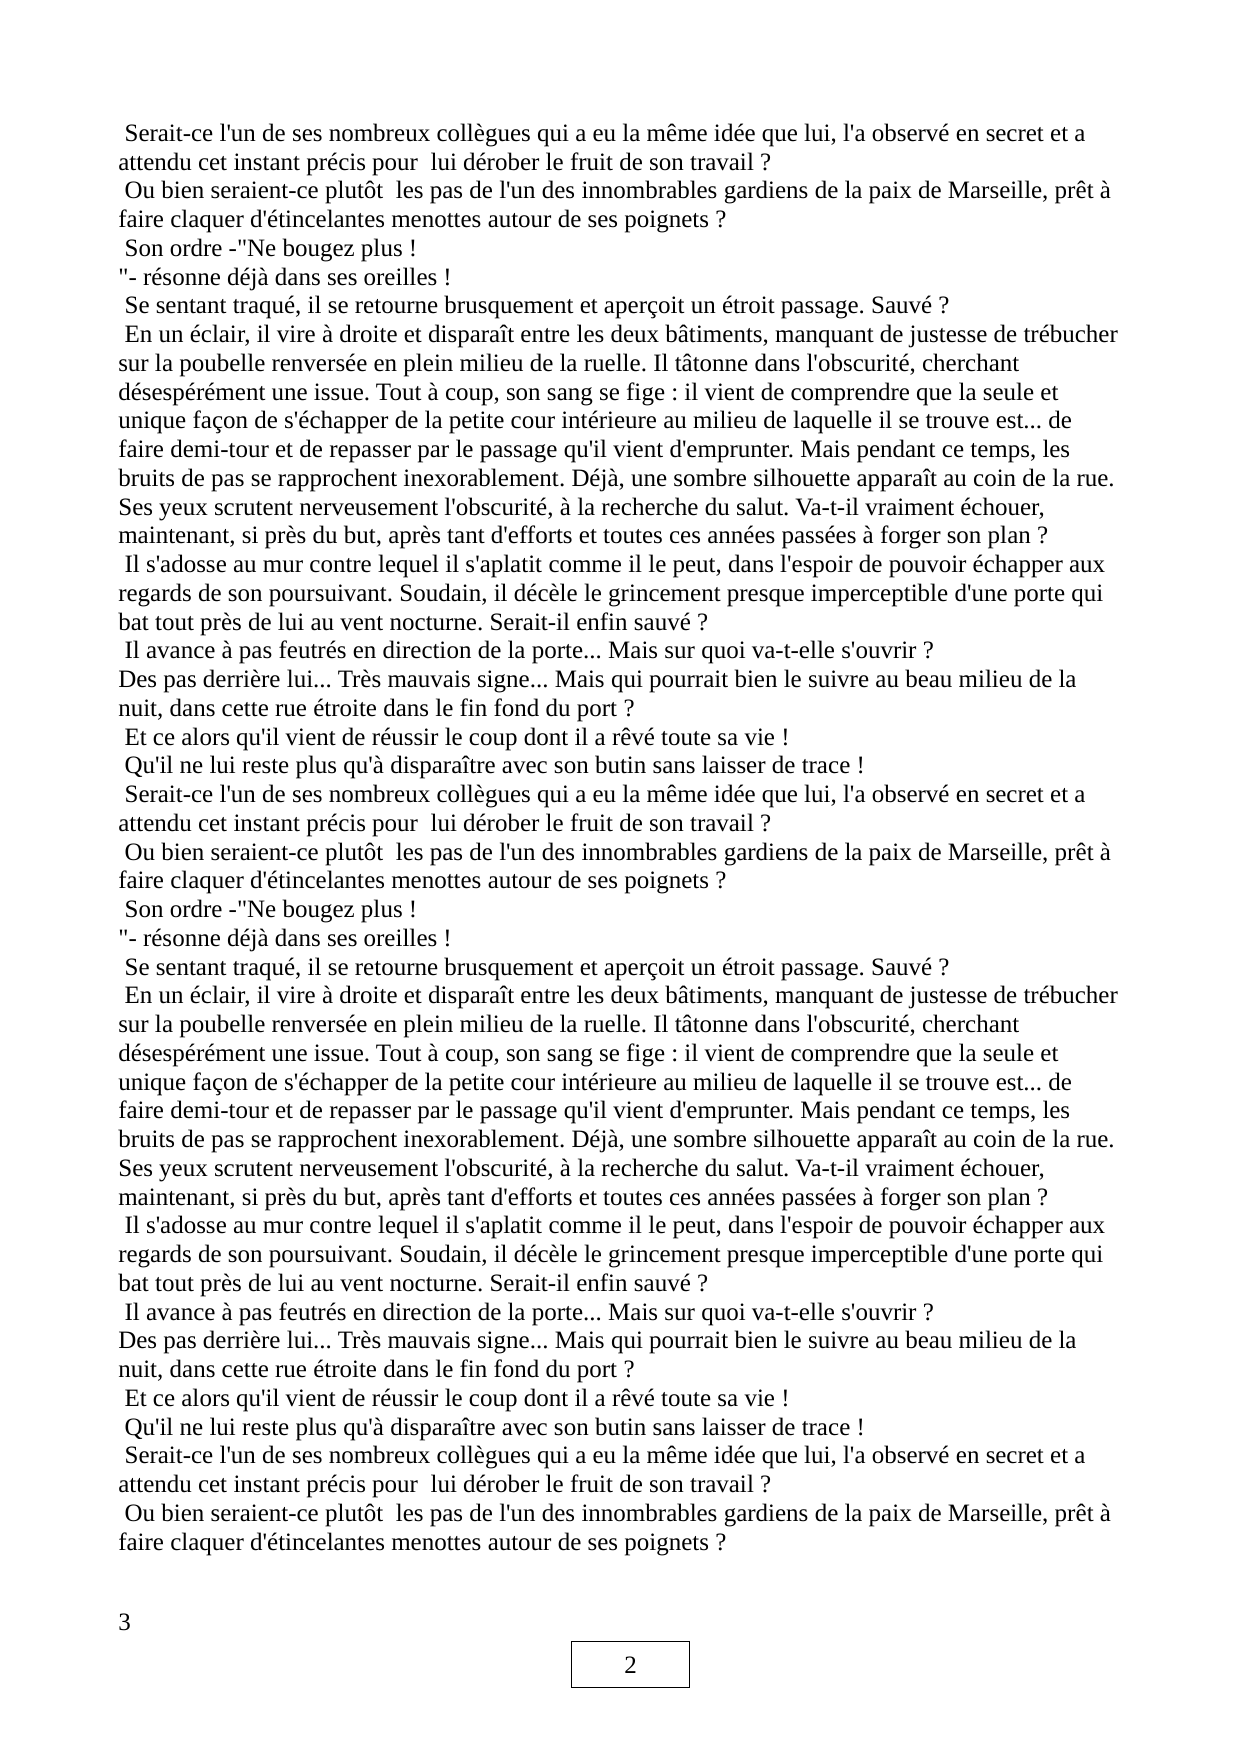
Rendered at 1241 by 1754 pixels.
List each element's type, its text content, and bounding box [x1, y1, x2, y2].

text Il avance à pas feutrés en direction de la porte... Mais sur quoi va-t-elle s'ouvrir ? [118, 1297, 1122, 1326]
text Et ce alors qu'il vient de réussir le coup dont il a rêvé toute sa vie ! [118, 722, 1122, 751]
text Des pas derrière lui... Très mauvais signe... Mais qui pourrait bien le suivre au beau milieu de la nuit, dans cette rue étroite dans le fin fond du port ? [118, 664, 1122, 722]
text Serait-ce l'un de ses nombreux collègues qui a eu la même idée que lui, l'a observé en secret et a attendu cet instant précis pour lui dérober le fruit de son travail ? [118, 118, 1122, 176]
text Qu'il ne lui reste plus qu'à disparaître avec son butin sans laisser de trace ! [118, 751, 1122, 779]
text Ou bien seraient-ce plutôt les pas de l'un des innombrables gardiens de la paix de Marseille, prêt à faire claquer d'étincelantes menottes autour de ses poignets ? [118, 837, 1122, 894]
text En un éclair, il vire à droite et disparaît entre les deux bâtiments, manquant de justesse de trébucher sur la poubelle renversée en plein milieu de la ruelle. Il tâtonne dans l'obscurité, cherchant désespérément une issue. Tout à coup, son sang se fige : il vient de comprendre que la seule et unique façon de s'échapper de la petite cour intérieure au milieu de laquelle il se trouve est... de faire demi-tour et de repasser par le passage qu'il vient d'emprunter. Mais pendant ce temps, les bruits de pas se rapprochent inexorablement. Déjà, une sombre silhouette apparaît au coin de la rue. Ses yeux scrutent nerveusement l'obscurité, à la recherche du salut. Va-t-il vraiment échouer, maintenant, si près du but, après tant d'efforts et toutes ces années passées à forger son plan ? [118, 981, 1122, 1211]
text Se sentant traqué, il se retourne brusquement et aperçoit un étroit passage. Sauvé ? [118, 952, 1122, 981]
text Qu'il ne lui reste plus qu'à disparaître avec son butin sans laisser de trace ! [118, 1412, 1122, 1441]
text Et ce alors qu'il vient de réussir le coup dont il a rêvé toute sa vie ! [118, 1383, 1122, 1412]
text Il s'adosse au mur contre lequel il s'aplatit comme il le peut, dans l'espoir de pouvoir échapper aux regards de son poursuivant. Soudain, il décèle le grincement presque imperceptible d'une porte qui bat tout près de lui au vent nocturne. Serait-il enfin sauvé ? [118, 1211, 1122, 1297]
text "- résonne déjà dans ses oreilles ! [118, 262, 1122, 291]
text Son ordre -"Ne bougez plus ! [118, 233, 1122, 262]
text "- résonne déjà dans ses oreilles ! [118, 923, 1122, 952]
text Serait-ce l'un de ses nombreux collègues qui a eu la même idée que lui, l'a observé en secret et a attendu cet instant précis pour lui dérober le fruit de son travail ? [118, 779, 1122, 837]
text Ou bien seraient-ce plutôt les pas de l'un des innombrables gardiens de la paix de Marseille, prêt à faire claquer d'étincelantes menottes autour de ses poignets ? [118, 1498, 1122, 1556]
text Serait-ce l'un de ses nombreux collègues qui a eu la même idée que lui, l'a observé en secret et a attendu cet instant précis pour lui dérober le fruit de son travail ? [118, 1441, 1122, 1498]
text Il s'adosse au mur contre lequel il s'aplatit comme il le peut, dans l'espoir de pouvoir échapper aux regards de son poursuivant. Soudain, il décèle le grincement presque imperceptible d'une porte qui bat tout près de lui au vent nocturne. Serait-il enfin sauvé ? [118, 549, 1122, 636]
text Des pas derrière lui... Très mauvais signe... Mais qui pourrait bien le suivre au beau milieu de la nuit, dans cette rue étroite dans le fin fond du port ? [118, 1326, 1122, 1383]
text En un éclair, il vire à droite et disparaît entre les deux bâtiments, manquant de justesse de trébucher sur la poubelle renversée en plein milieu de la ruelle. Il tâtonne dans l'obscurité, cherchant désespérément une issue. Tout à coup, son sang se fige : il vient de comprendre que la seule et unique façon de s'échapper de la petite cour intérieure au milieu de laquelle il se trouve est... de faire demi-tour et de repasser par le passage qu'il vient d'emprunter. Mais pendant ce temps, les bruits de pas se rapprochent inexorablement. Déjà, une sombre silhouette apparaît au coin de la rue. Ses yeux scrutent nerveusement l'obscurité, à la recherche du salut. Va-t-il vraiment échouer, maintenant, si près du but, après tant d'efforts et toutes ces années passées à forger son plan ? [118, 319, 1122, 549]
text Il avance à pas feutrés en direction de la porte... Mais sur quoi va-t-elle s'ouvrir ? [118, 636, 1122, 664]
text Se sentant traqué, il se retourne brusquement et aperçoit un étroit passage. Sauvé ? [118, 291, 1122, 319]
text 2 [580, 1650, 680, 1678]
text Son ordre -"Ne bougez plus ! [118, 894, 1122, 923]
text Ou bien seraient-ce plutôt les pas de l'un des innombrables gardiens de la paix de Marseille, prêt à faire claquer d'étincelantes menottes autour de ses poignets ? [118, 176, 1122, 233]
